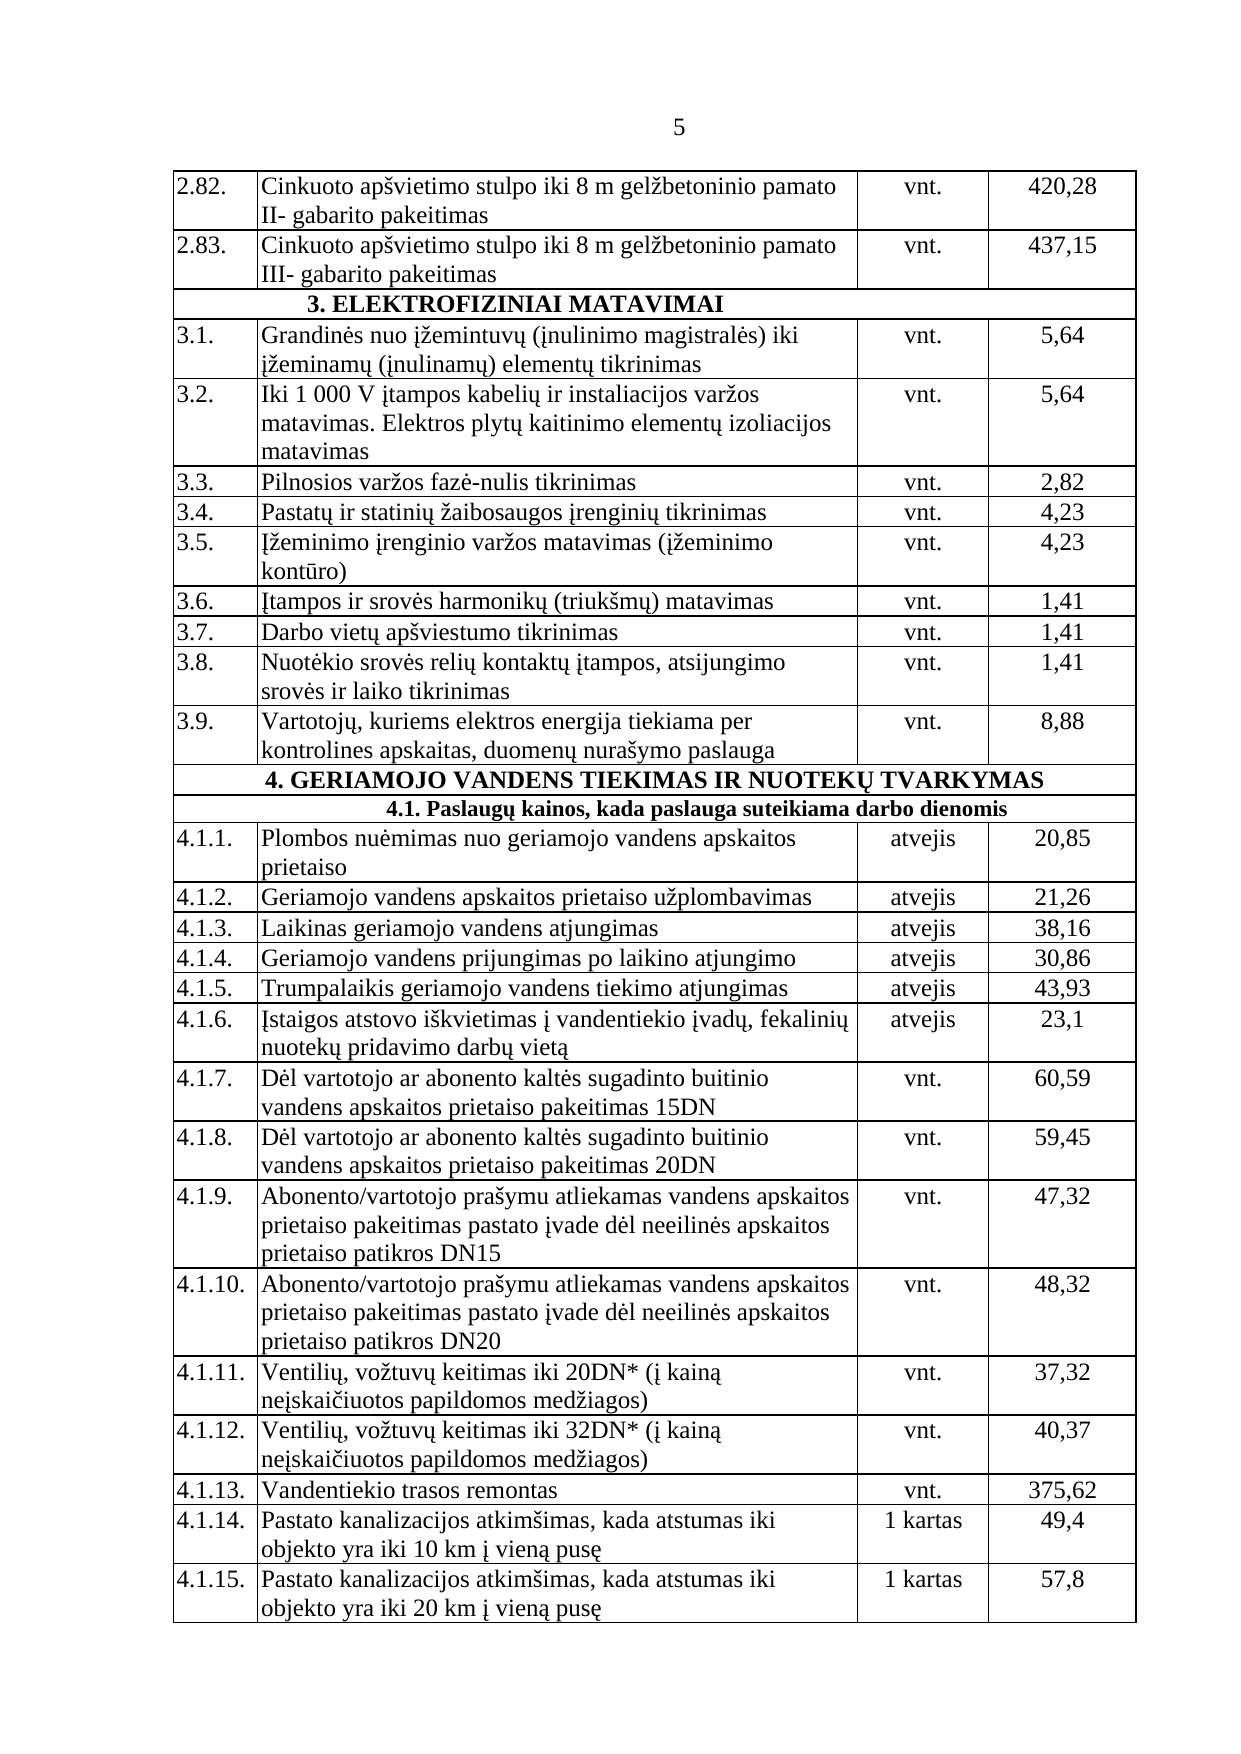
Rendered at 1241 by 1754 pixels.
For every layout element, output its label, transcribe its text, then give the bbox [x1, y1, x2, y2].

table_cell Dėl vartotojo ar abonento kaltės sugadinto buitinio vandens apskaitos prietaiso pakeitimas 20DN [258, 1122, 857, 1179]
table_cell 2.82. [174, 172, 257, 229]
table_cell 4,23 [989, 497, 1135, 526]
table_cell atvejis [858, 883, 988, 911]
table_cell vnt. [858, 1416, 988, 1473]
table_cell 57,8 [989, 1564, 1135, 1622]
table_cell 60,59 [989, 1063, 1135, 1120]
table_cell Cinkuoto apšvietimo stulpo iki 8 m gelžbetoninio pamato III- gabarito pakeitimas [258, 231, 857, 288]
table_cell 59,45 [989, 1122, 1135, 1179]
table_cell Pastato kanalizacijos atkimšimas, kada atstumas iki objekto yra iki 10 km į vieną pusę [258, 1505, 857, 1562]
table_cell 4,23 [989, 527, 1135, 585]
table_cell vnt. [858, 1475, 988, 1503]
table_cell [174, 796, 258, 822]
table_cell Plombos nuėmimas nuo geriamojo vandens apskaitos prietaiso [258, 823, 857, 881]
table_cell 1,41 [989, 617, 1135, 646]
table_cell 30,86 [989, 943, 1135, 972]
table_cell vnt. [858, 647, 988, 704]
table_cell 4.1.12. [174, 1416, 257, 1473]
table_cell 3.3. [174, 467, 257, 496]
table_cell 4.1.9. [174, 1181, 257, 1267]
table_cell 23,1 [989, 1004, 1135, 1061]
table_cell 4.1.15. [174, 1564, 257, 1622]
table_cell Dėl vartotojo ar abonento kaltės sugadinto buitinio vandens apskaitos prietaiso pakeitimas 15DN [258, 1063, 857, 1120]
table_cell 437,15 [989, 231, 1135, 288]
table_cell Cinkuoto apšvietimo stulpo iki 8 m gelžbetoninio pamato II- gabarito pakeitimas [258, 172, 857, 229]
table_cell 4.1.3. [174, 913, 257, 942]
table_cell atvejis [858, 973, 988, 1002]
table_cell 4.1.10. [174, 1269, 257, 1355]
table_cell vnt. [858, 706, 988, 764]
table_cell 3.6. [174, 587, 257, 615]
table_cell 2.83. [174, 231, 257, 288]
table_cell Ventilių, vožtuvų keitimas iki 32DN* (į kainą neįskaičiuotos papildomos medžiagos) [258, 1416, 857, 1473]
table_cell Įtampos ir srovės harmonikų (triukšmų) matavimas [258, 587, 857, 615]
table_cell 5,64 [989, 320, 1135, 377]
table_cell 4.1.13. [174, 1475, 257, 1503]
table_cell 4.1.2. [174, 883, 257, 911]
table_cell Abonento/vartotojo prašymu atliekamas vandens apskaitos prietaiso pakeitimas pastato įvade dėl neeilinės apskaitos prietaiso patikros DN20 [258, 1269, 857, 1355]
table_cell atvejis [858, 943, 988, 972]
table_cell Abonento/vartotojo prašymu atliekamas vandens apskaitos prietaiso pakeitimas pastato įvade dėl neeilinės apskaitos prietaiso patikros DN15 [258, 1181, 857, 1267]
table_cell 4.1.1. [174, 823, 257, 881]
table_cell atvejis [858, 1004, 988, 1061]
table_cell 4.1.14. [174, 1505, 257, 1562]
table_cell atvejis [858, 823, 988, 881]
table_cell 5,64 [989, 379, 1135, 465]
table_cell 4.1.8. [174, 1122, 257, 1179]
table_cell 3.1. [174, 320, 257, 377]
table_cell 3.7. [174, 617, 257, 646]
table_cell 4.1.4. [174, 943, 257, 972]
table_cell Vartotojų, kuriems elektros energija tiekiama per kontrolines apskaitas, duomenų nurašymo paslauga [258, 706, 857, 764]
table_cell 1 kartas [858, 1564, 988, 1622]
table_cell [858, 290, 988, 318]
table_cell 4.1.5. [174, 973, 257, 1002]
table_cell 8,88 [989, 706, 1135, 764]
table_cell Geriamojo vandens prijungimas po laikino atjungimo [258, 943, 857, 972]
table_cell vnt. [858, 379, 988, 465]
table_cell 1 kartas [858, 1505, 988, 1562]
table_cell 21,26 [989, 883, 1135, 911]
table_cell vnt. [858, 1357, 988, 1414]
table_cell 20,85 [989, 823, 1135, 881]
table_cell Laikinas geriamojo vandens atjungimas [258, 913, 857, 942]
table_cell 3.9. [174, 706, 257, 764]
table_cell Pastato kanalizacijos atkimšimas, kada atstumas iki objekto yra iki 20 km į vieną pusę [258, 1564, 857, 1622]
table_cell 48,32 [989, 1269, 1135, 1355]
table_cell vnt. [858, 617, 988, 646]
table_cell Ventilių, vožtuvų keitimas iki 20DN* (į kainą neįskaičiuotos papildomos medžiagos) [258, 1357, 857, 1414]
table_cell 1,41 [989, 587, 1135, 615]
table_cell Trumpalaikis geriamojo vandens tiekimo atjungimas [258, 973, 857, 1002]
table_cell 43,93 [989, 973, 1135, 1002]
table_cell 49,4 [989, 1505, 1135, 1562]
table_cell 1,41 [989, 647, 1135, 704]
table_cell Vandentiekio trasos remontas [258, 1475, 857, 1503]
table_cell 420,28 [989, 172, 1135, 229]
table_cell vnt. [858, 1181, 988, 1267]
table_cell [989, 290, 1135, 318]
table_cell vnt. [858, 231, 988, 288]
table_cell 2,82 [989, 467, 1135, 496]
table_cell 4.1.11. [174, 1357, 257, 1414]
table_cell vnt. [858, 497, 988, 526]
table_cell 4.1.7. [174, 1063, 257, 1120]
table_cell 40,37 [989, 1416, 1135, 1473]
table_cell Įstaigos atstovo iškvietimas į vandentiekio įvadų, fekalinių nuotekų pridavimo darbų vietą [258, 1004, 857, 1061]
table_cell vnt. [858, 1063, 988, 1120]
table_cell 38,16 [989, 913, 1135, 942]
table_cell vnt. [858, 1122, 988, 1179]
table_cell vnt. [858, 527, 988, 585]
table_cell 375,62 [989, 1475, 1135, 1503]
table_cell Darbo vietų apšviestumo tikrinimas [258, 617, 857, 646]
table_cell 47,32 [989, 1181, 1135, 1267]
table_cell vnt. [858, 587, 988, 615]
table_cell Pastatų ir statinių žaibosaugos įrenginių tikrinimas [258, 497, 857, 526]
table_cell 3.4. [174, 497, 257, 526]
table_cell Geriamojo vandens apskaitos prietaiso užplombavimas [258, 883, 857, 911]
table_cell 4.1. Paslaugų kainos, kada paslauga suteikiama darbo dienomis [258, 796, 1135, 822]
table_cell 37,32 [989, 1357, 1135, 1414]
table_cell atvejis [858, 913, 988, 942]
table_cell 3.5. [174, 527, 257, 585]
table_cell Grandinės nuo įžemintuvų (įnulinimo magistralės) iki įžeminamų (įnulinamų) elementų tikrinimas [258, 320, 857, 377]
table_cell vnt. [858, 320, 988, 377]
table_cell vnt. [858, 172, 988, 229]
table_cell Nuotėkio srovės relių kontaktų įtampos, atsijungimo srovės ir laiko tikrinimas [258, 647, 857, 704]
table_cell Pilnosios varžos fazė-nulis tikrinimas [258, 467, 857, 496]
table_cell 4.1.6. [174, 1004, 257, 1061]
table_cell 3. ELEKTROFIZINIAI MATAVIMAI [174, 290, 857, 318]
table_cell vnt. [858, 467, 988, 496]
table_cell Įžeminimo įrenginio varžos matavimas (įžeminimo kontūro) [258, 527, 857, 585]
table_cell Iki 1 000 V įtampos kabelių ir instaliacijos varžos matavimas. Elektros plytų kaitinimo elementų izoliacijos matavimas [258, 379, 857, 465]
table_cell vnt. [858, 1269, 988, 1355]
table_cell 3.8. [174, 647, 257, 704]
table_cell 3.2. [174, 379, 257, 465]
table_cell 4. GERIAMOJO VANDENS TIEKIMAS IR NUOTEKŲ TVARKYMAS [174, 765, 1135, 794]
